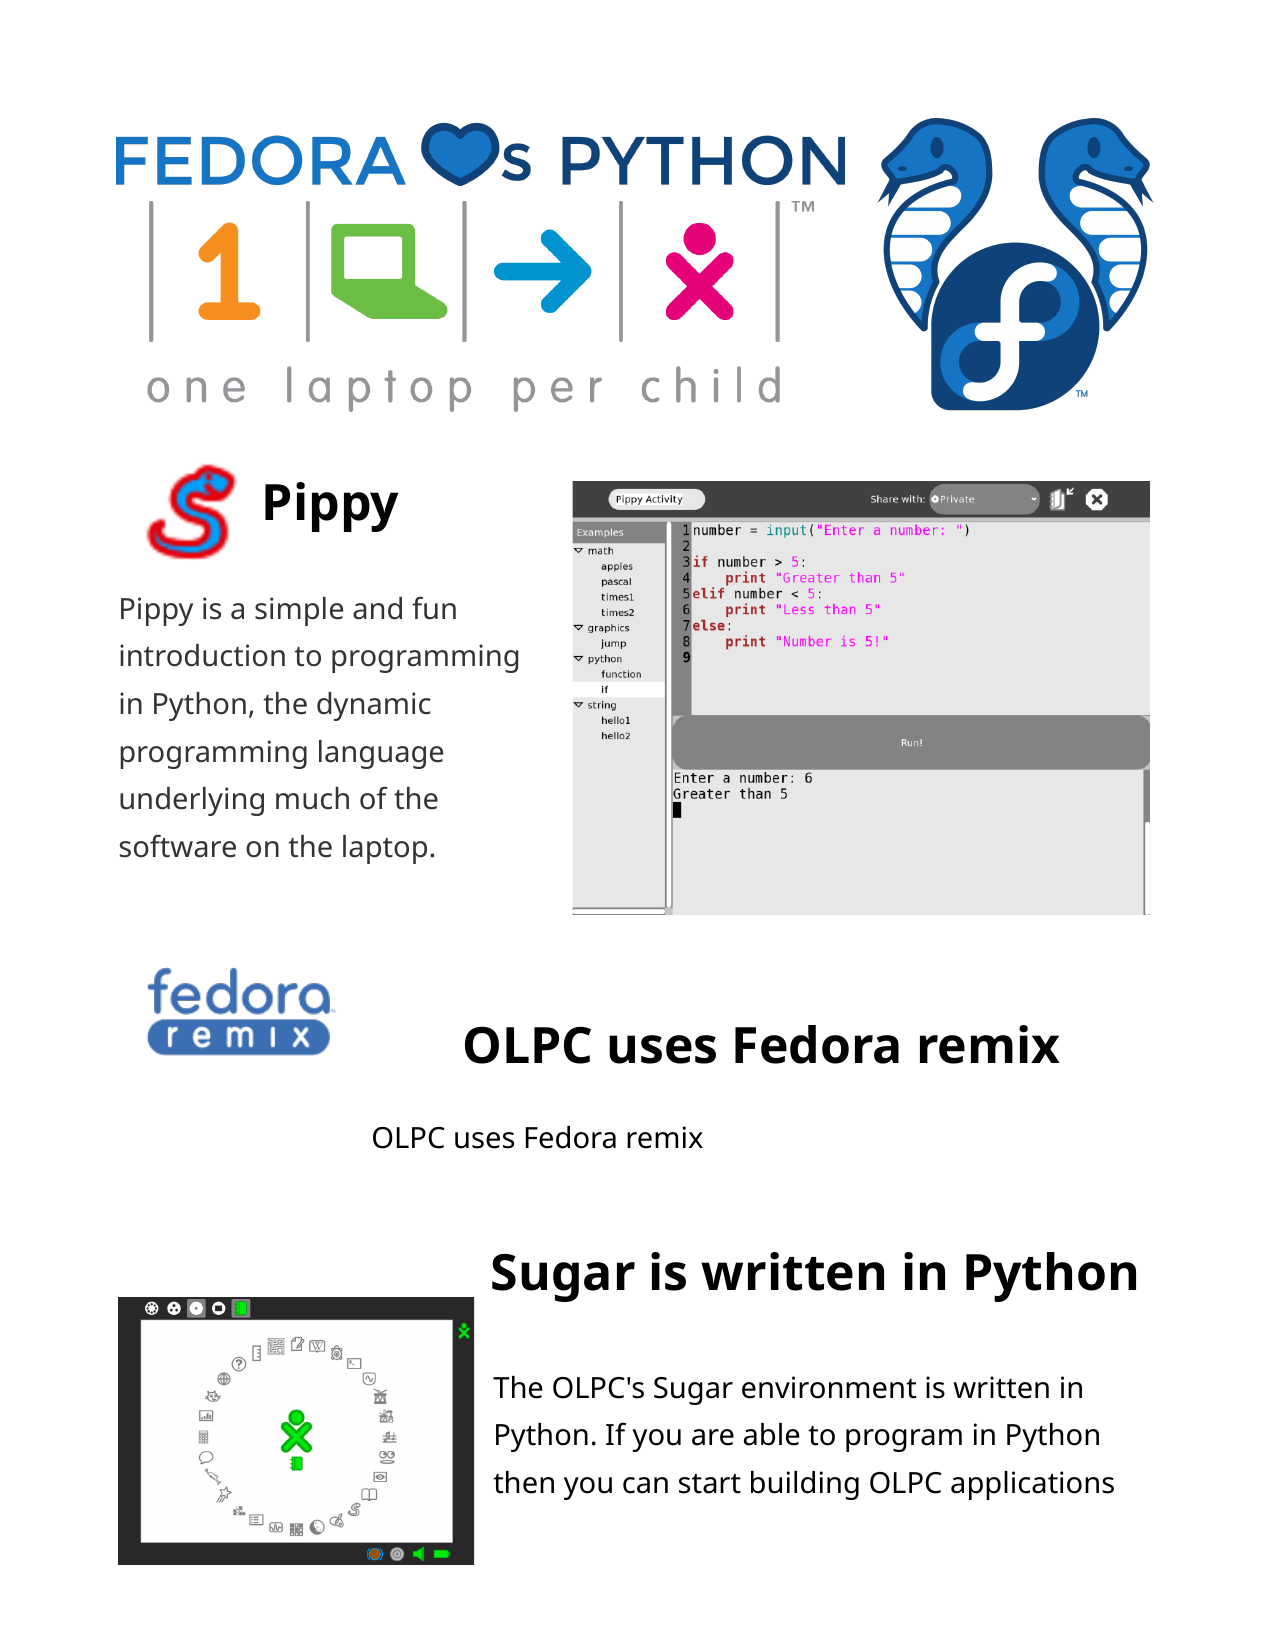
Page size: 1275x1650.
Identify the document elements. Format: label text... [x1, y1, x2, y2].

text OLPC uses Fedora remix [366, 1010, 1157, 1078]
picture [118, 1297, 475, 1565]
text Sugar is written in Python [118, 1237, 1157, 1305]
picture [116, 118, 845, 186]
text The OLPC's Sugar environment is written in Python. If you are able to program in Python then you can start building OLPC applications [493, 1367, 1157, 1502]
picture [572, 481, 1150, 915]
subtitle Pippy [262, 467, 1157, 535]
picture [116, 196, 845, 421]
text Pippy is a simple and fun introduction to programming in Python, the dynamic programming language underlying much of the software on the laptop. [118, 588, 529, 866]
picture [119, 449, 262, 578]
picture [117, 937, 366, 1086]
picture [875, 118, 1157, 414]
text OLPC uses Fedora remix [371, 1118, 1157, 1157]
